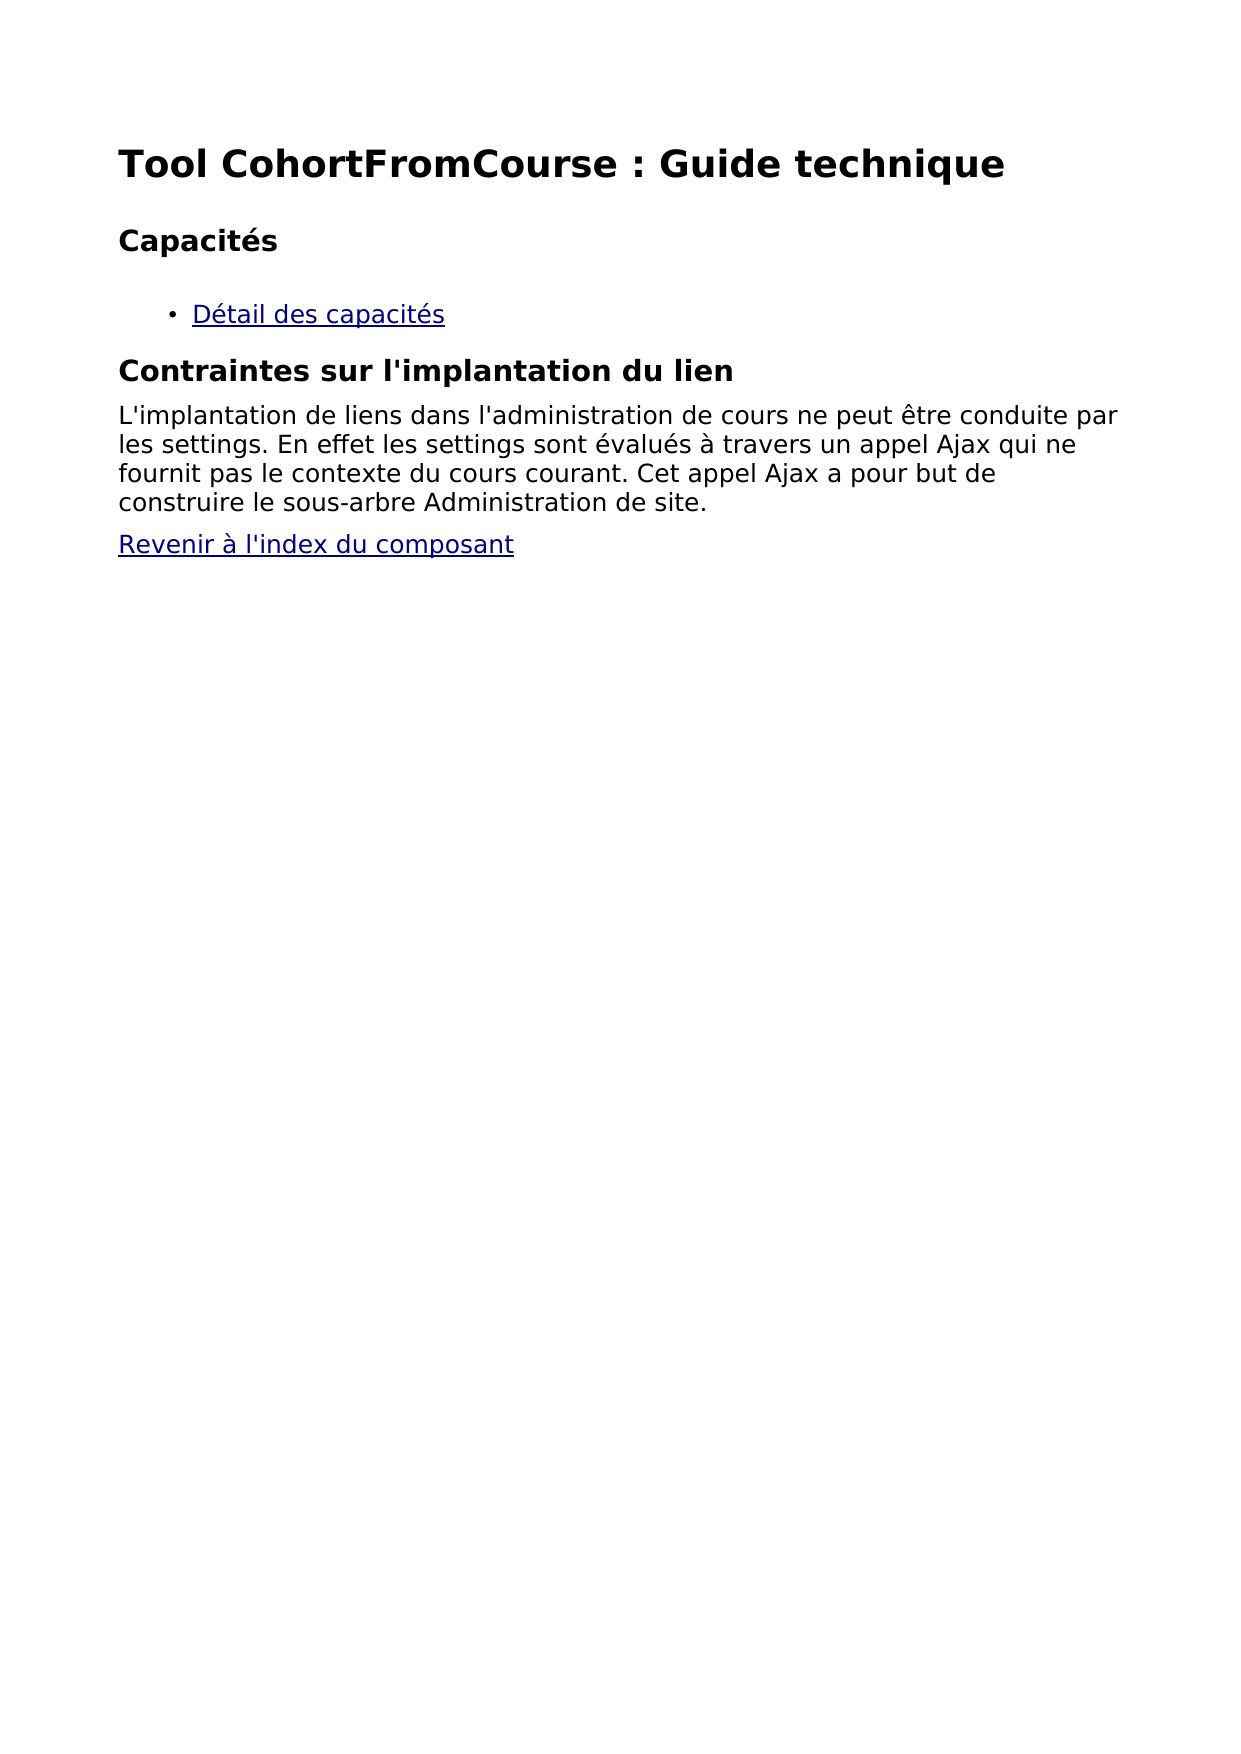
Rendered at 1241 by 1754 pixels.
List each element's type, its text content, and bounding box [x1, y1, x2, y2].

text Revenir à l'index du composant [118, 530, 1122, 559]
subtitle Capacités [118, 224, 1122, 258]
subtitle Contraintes sur l'implantation du lien [118, 354, 1122, 388]
list Détail des capacités [177, 300, 1122, 329]
subtitle Tool CohortFromCourse : Guide technique [118, 143, 1122, 187]
text L'implantation de liens dans l'administration de cours ne peut être conduite par les settings. En effet les settings sont évalués à travers un appel Ajax qui ne fournit pas le contexte du cours courant. Cet appel Ajax a pour but de construire le sous-arbre Administration de site. [118, 401, 1122, 517]
